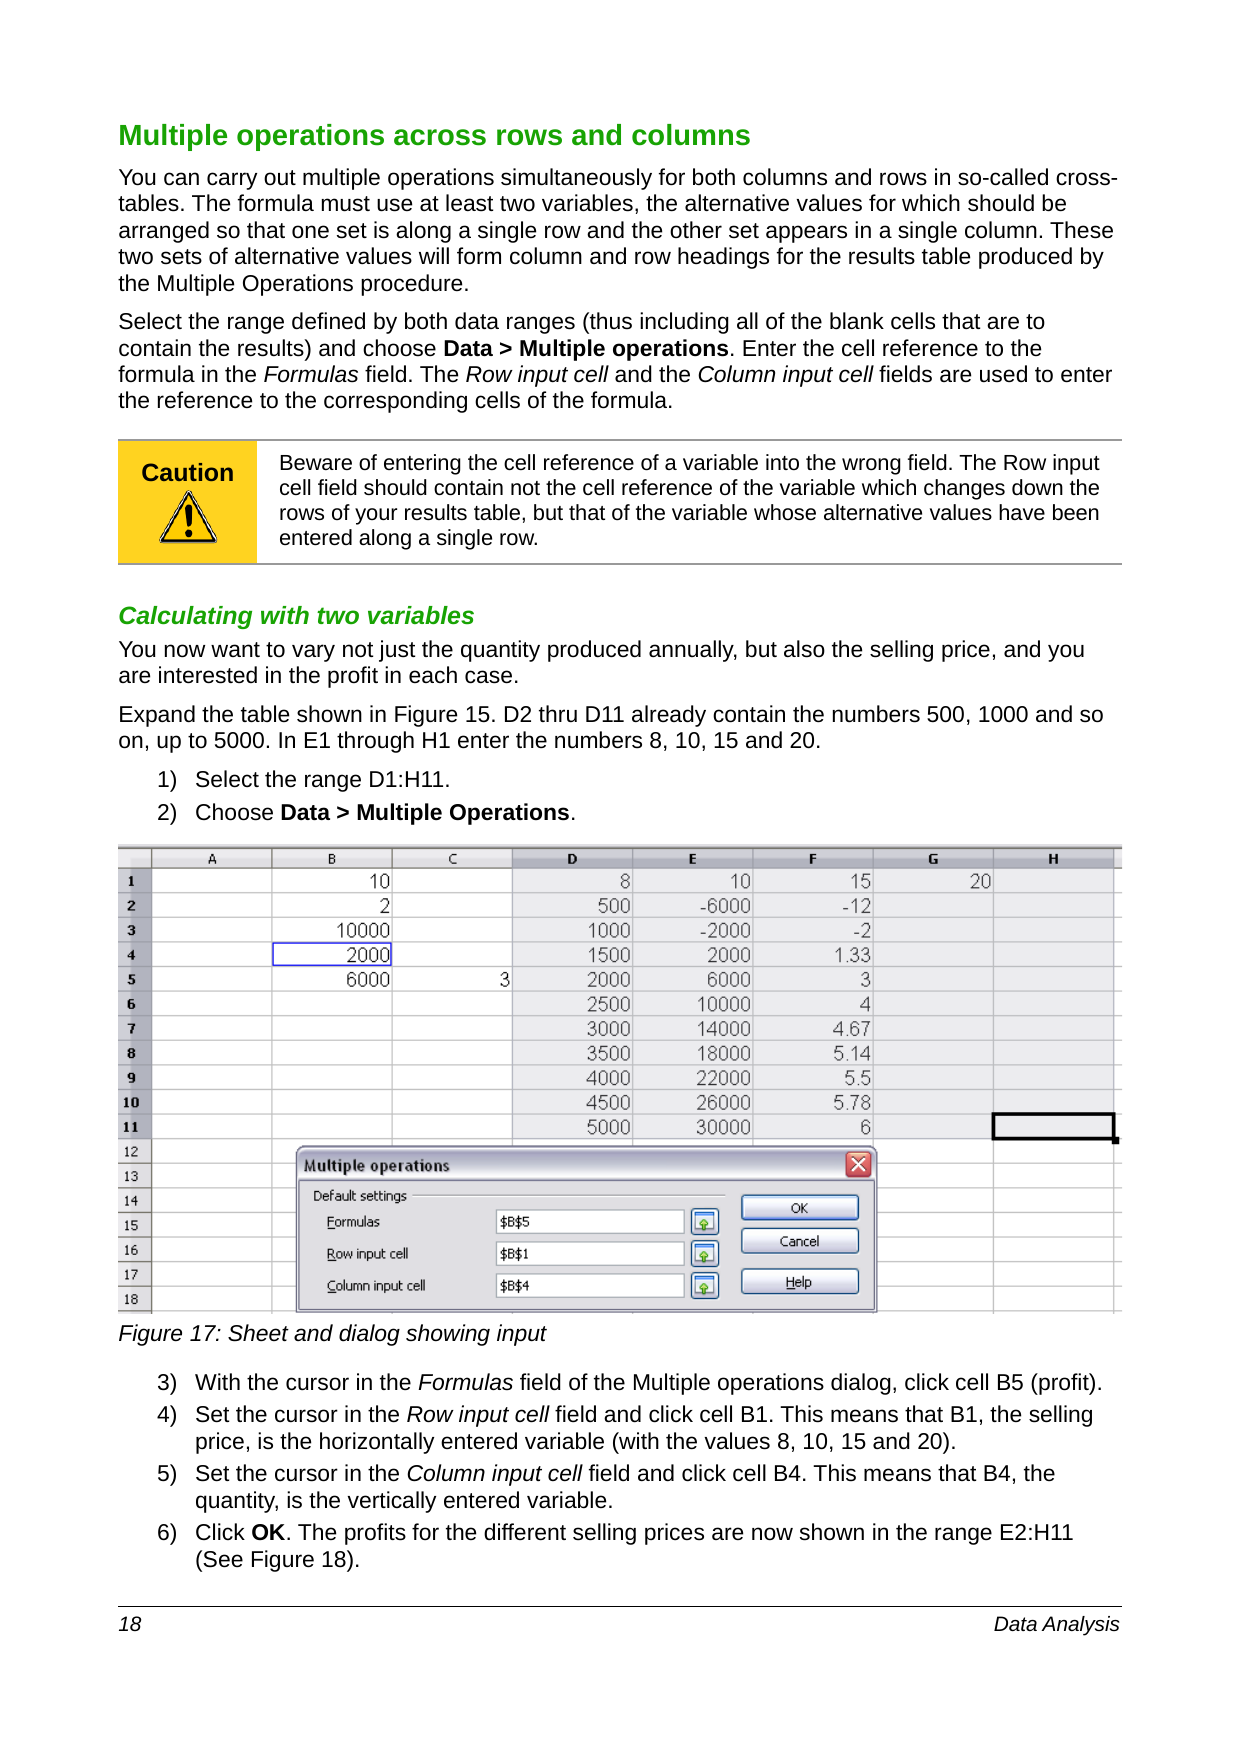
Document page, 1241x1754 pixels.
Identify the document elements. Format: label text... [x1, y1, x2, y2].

text Figure 17: Sheet and dialog showing input [118, 1320, 1122, 1346]
list Select the range D1:H11. [177, 766, 1122, 793]
text You can carry out multiple operations simultaneously for both columns and rows in so-called cross-tables. The formula must use at least two variables, the alternative values for which should be arranged so that one set is along a single row and the other set appears in a single column. These two sets of alternative values will form column and row headings for the results table produced by the Multiple Operations procedure. [118, 164, 1122, 296]
list Choose Data > Multiple Operations. [177, 799, 1122, 825]
subtitle Multiple operations across rows and columns [118, 118, 1122, 152]
picture [155, 486, 220, 547]
text You now want to vary not just the quantity produced annually, but also the selling price, and you are interested in the profit in each case. [118, 636, 1122, 689]
text Expand the table shown in Figure 15. D2 thru D11 already contain the numbers 500, 1000 and so on, up to 5000. In E1 through H1 enter the numbers 8, 10, 15 and 20. [118, 701, 1122, 754]
list Set the cursor in the Row input cell field and click cell B1. This means that B1, the selling price, is the horizontally entered variable (with the values 8, 10, 15 and 20). [177, 1401, 1122, 1454]
table_header Caution [118, 441, 257, 563]
list Set the cursor in the Column input cell field and click cell B4. This means that B4, the quantity, is the vertically entered variable. [177, 1460, 1122, 1513]
list Click OK. The profits for the different selling prices are now shown in the range E2:H11 (See Figure 18). [177, 1519, 1122, 1572]
text Select the range defined by both data ranges (thus including all of the blank cells that are to contain the results) and choose Data > Multiple operations. Enter the cell reference to the formula in the Formulas field. The Row input cell and the Column input cell fields are used to enter the reference to the corresponding cells of the formula. [118, 308, 1122, 414]
list With the cursor in the Formulas field of the Multiple operations dialog, click cell B5 (profit). [177, 1369, 1122, 1395]
picture [118, 844, 1123, 1314]
table_header Beware of entering the cell reference of a variable into the wrong field. The Row input cell field should contain not the cell reference of the variable which changes down the rows of your results table, but that of the variable whose alternative values have been entered along a single row. [258, 441, 1122, 563]
subtitle Calculating with two variables [118, 601, 1122, 629]
